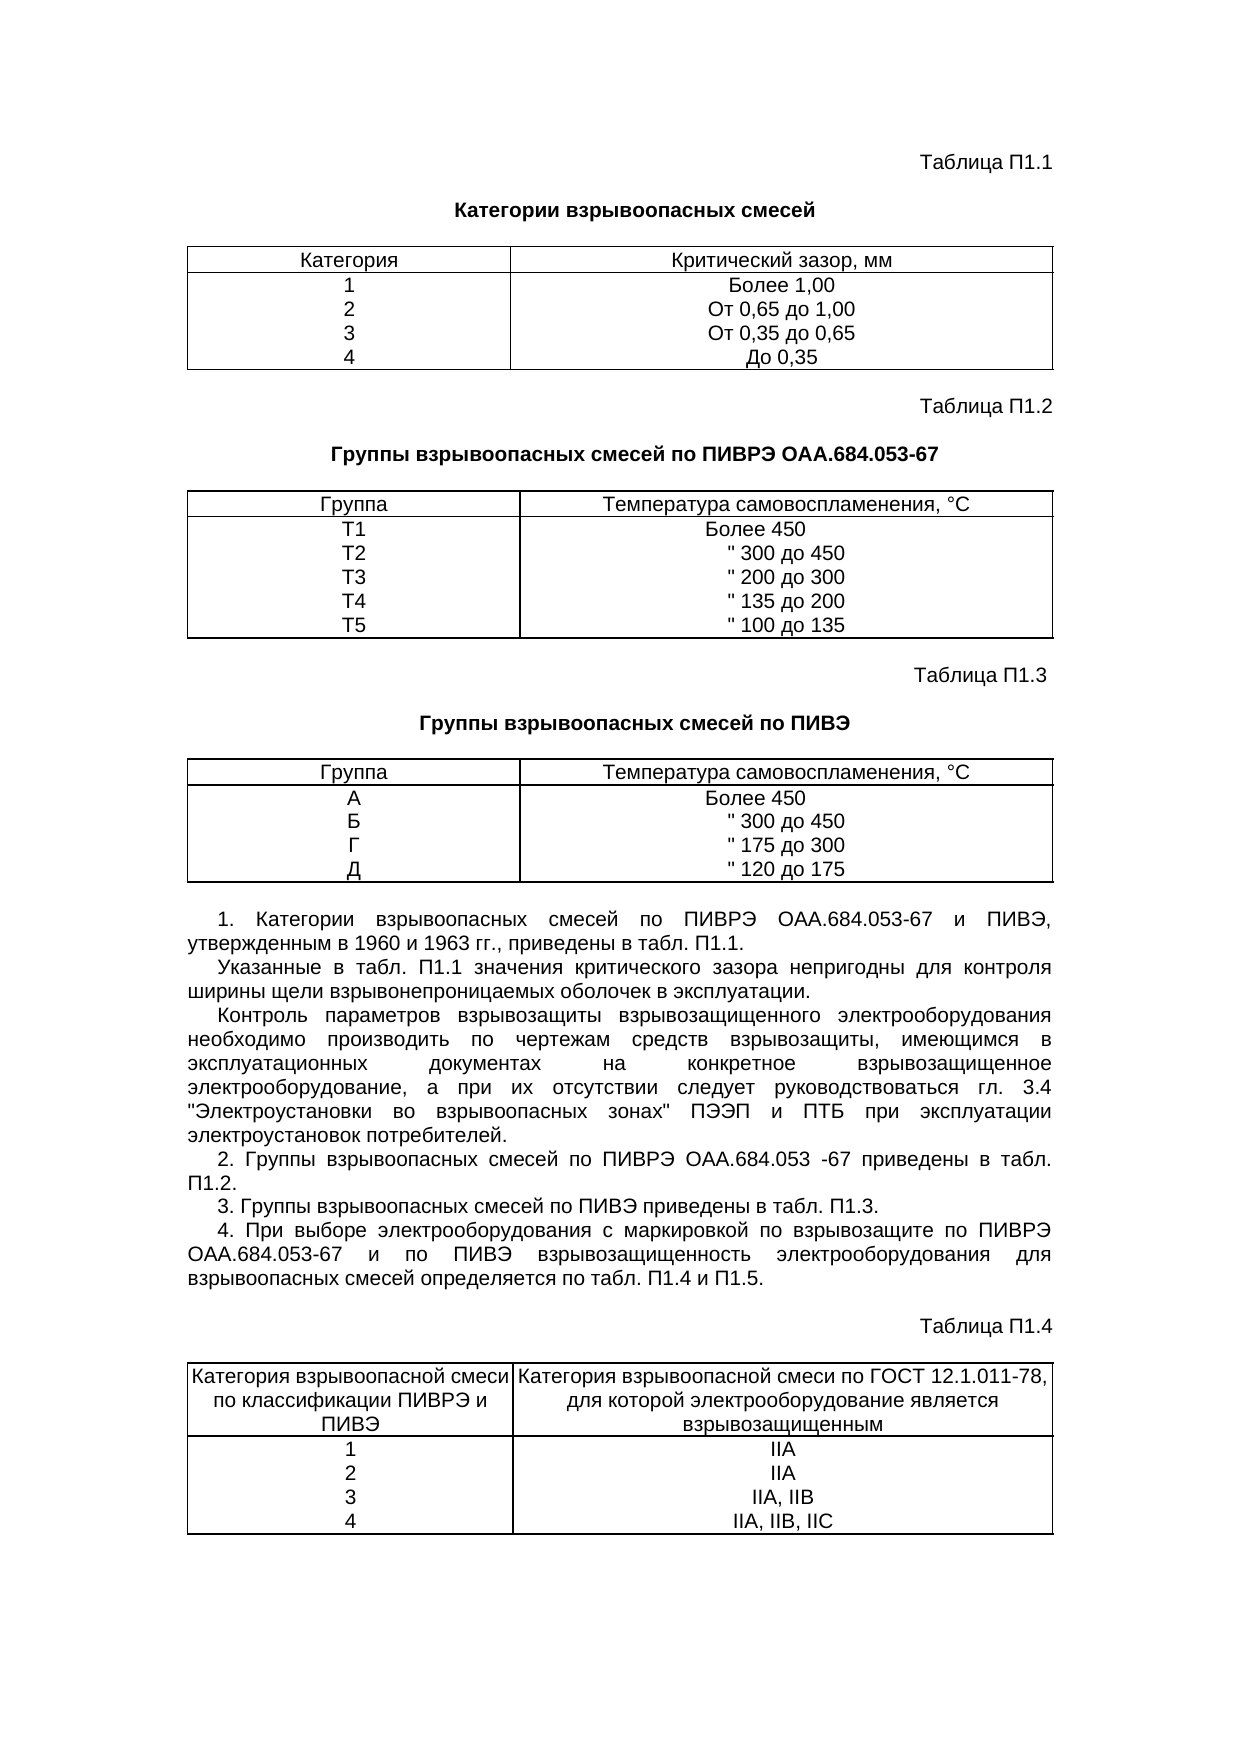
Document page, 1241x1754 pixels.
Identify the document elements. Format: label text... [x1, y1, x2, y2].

text Указанные в табл. П1.1 значения критического зазора непригодны для контроля ширины щели взрывонепроницаемых оболочек в эксплуатации. [187, 955, 1053, 1003]
text Таблица П1.4 [187, 1314, 1053, 1338]
text 2. Группы взрывоопасных смесей по ПИВРЭ ОАА.684.053 -67 приведены в табл. П1.2. [187, 1146, 1053, 1194]
table_cell 4 [188, 1509, 512, 1533]
table_cell " 175 до 300 [521, 833, 1052, 857]
text 4. При выборе электрооборудования с маркировкой по взрывозащите по ПИВРЭ ОАА.684.053-67 и по ПИВЭ взрывозащищенность электрооборудования для взрывоопасных смесей определяется по табл. П1.4 и П1.5. [187, 1218, 1053, 1290]
text Категории взрывоопасных смесей [187, 198, 1053, 222]
table_header Категория взрывоопасной смеси по ГОСТ 12.1.011-78, для которой электрооборудование является взрывозащищенным [514, 1364, 1052, 1435]
table_cell IIА, IIB, IIС [514, 1509, 1052, 1533]
table_cell " 120 до 175 [521, 857, 1052, 881]
text Таблица П1.3 [187, 662, 1053, 686]
table_header Категория взрывоопасной смеси по классификации ПИВРЭ и ПИВЭ [188, 1364, 512, 1435]
table_cell Более 450 [521, 517, 1052, 541]
table_cell IIА [514, 1461, 1052, 1485]
table_header Критический зазор, мм [511, 247, 1052, 271]
table_cell " 200 до 300 [521, 565, 1052, 589]
table_cell Б [188, 809, 519, 833]
table_cell IIА, IIB [514, 1485, 1052, 1509]
table_cell Т4 [188, 589, 519, 613]
table_cell 1 [188, 1437, 512, 1461]
table_cell 3 [188, 1485, 512, 1509]
text Группы взрывоопасных смесей по ПИВРЭ ОАА.684.053-67 [187, 442, 1053, 466]
text Таблица П1.1 [187, 150, 1053, 174]
table_cell От 0,65 до 1,00 [511, 297, 1052, 321]
table_header Температура самовоспламенения, °С [521, 760, 1052, 784]
table_cell Более 450 [521, 786, 1052, 809]
table_cell Г [188, 833, 519, 857]
table_cell Т5 [188, 613, 519, 637]
table_cell Д [188, 857, 519, 881]
table_header Группа [188, 492, 519, 516]
table_cell От 0,35 до 0,65 [511, 321, 1052, 345]
table_cell А [188, 786, 519, 809]
table_cell 1 [188, 273, 510, 297]
table_header Категория [188, 247, 510, 271]
table_cell 2 [188, 1461, 512, 1485]
text Группы взрывоопасных смесей по ПИВЭ [187, 710, 1053, 734]
table_cell Т3 [188, 565, 519, 589]
table_cell " 300 до 450 [521, 541, 1052, 565]
text Контроль параметров взрывозащиты взрывозащищенного электрооборудования необходимо производить по чертежам средств взрывозащиты, имеющимся в эксплуатационных документах на конкретное взрывозащищенное электрооборудование, а при их отсутствии следует руководствоваться гл. 3.4 "Электроустановки во взрывоопасных зонах" ПЭЭП и ПТБ при эксплуатации электроустановок потребителей. [187, 1003, 1053, 1146]
table_cell IIА [514, 1437, 1052, 1461]
table_cell Более 1,00 [511, 273, 1052, 297]
table_cell " 300 до 450 [521, 809, 1052, 833]
table_cell Т2 [188, 541, 519, 565]
text 1. Категории взрывоопасных смесей по ПИВРЭ ОАА.684.053-67 и ПИВЭ, утвержденным в 1960 и 1963 гг., приведены в табл. П1.1. [187, 907, 1053, 955]
table_cell До 0,35 [511, 345, 1052, 369]
text 3. Группы взрывоопасных смесей по ПИВЭ приведены в табл. П1.3. [187, 1194, 1053, 1218]
table_cell " 135 до 200 [521, 589, 1052, 613]
table_cell 2 [188, 297, 510, 321]
text Таблица П1.2 [187, 394, 1053, 418]
table_cell Т1 [188, 517, 519, 541]
table_header Температура самовоспламенения, °С [521, 492, 1052, 516]
table_cell " 100 до 135 [521, 613, 1052, 637]
table_cell 3 [188, 321, 510, 345]
table_cell 4 [188, 345, 510, 369]
table_header Группа [188, 760, 519, 784]
